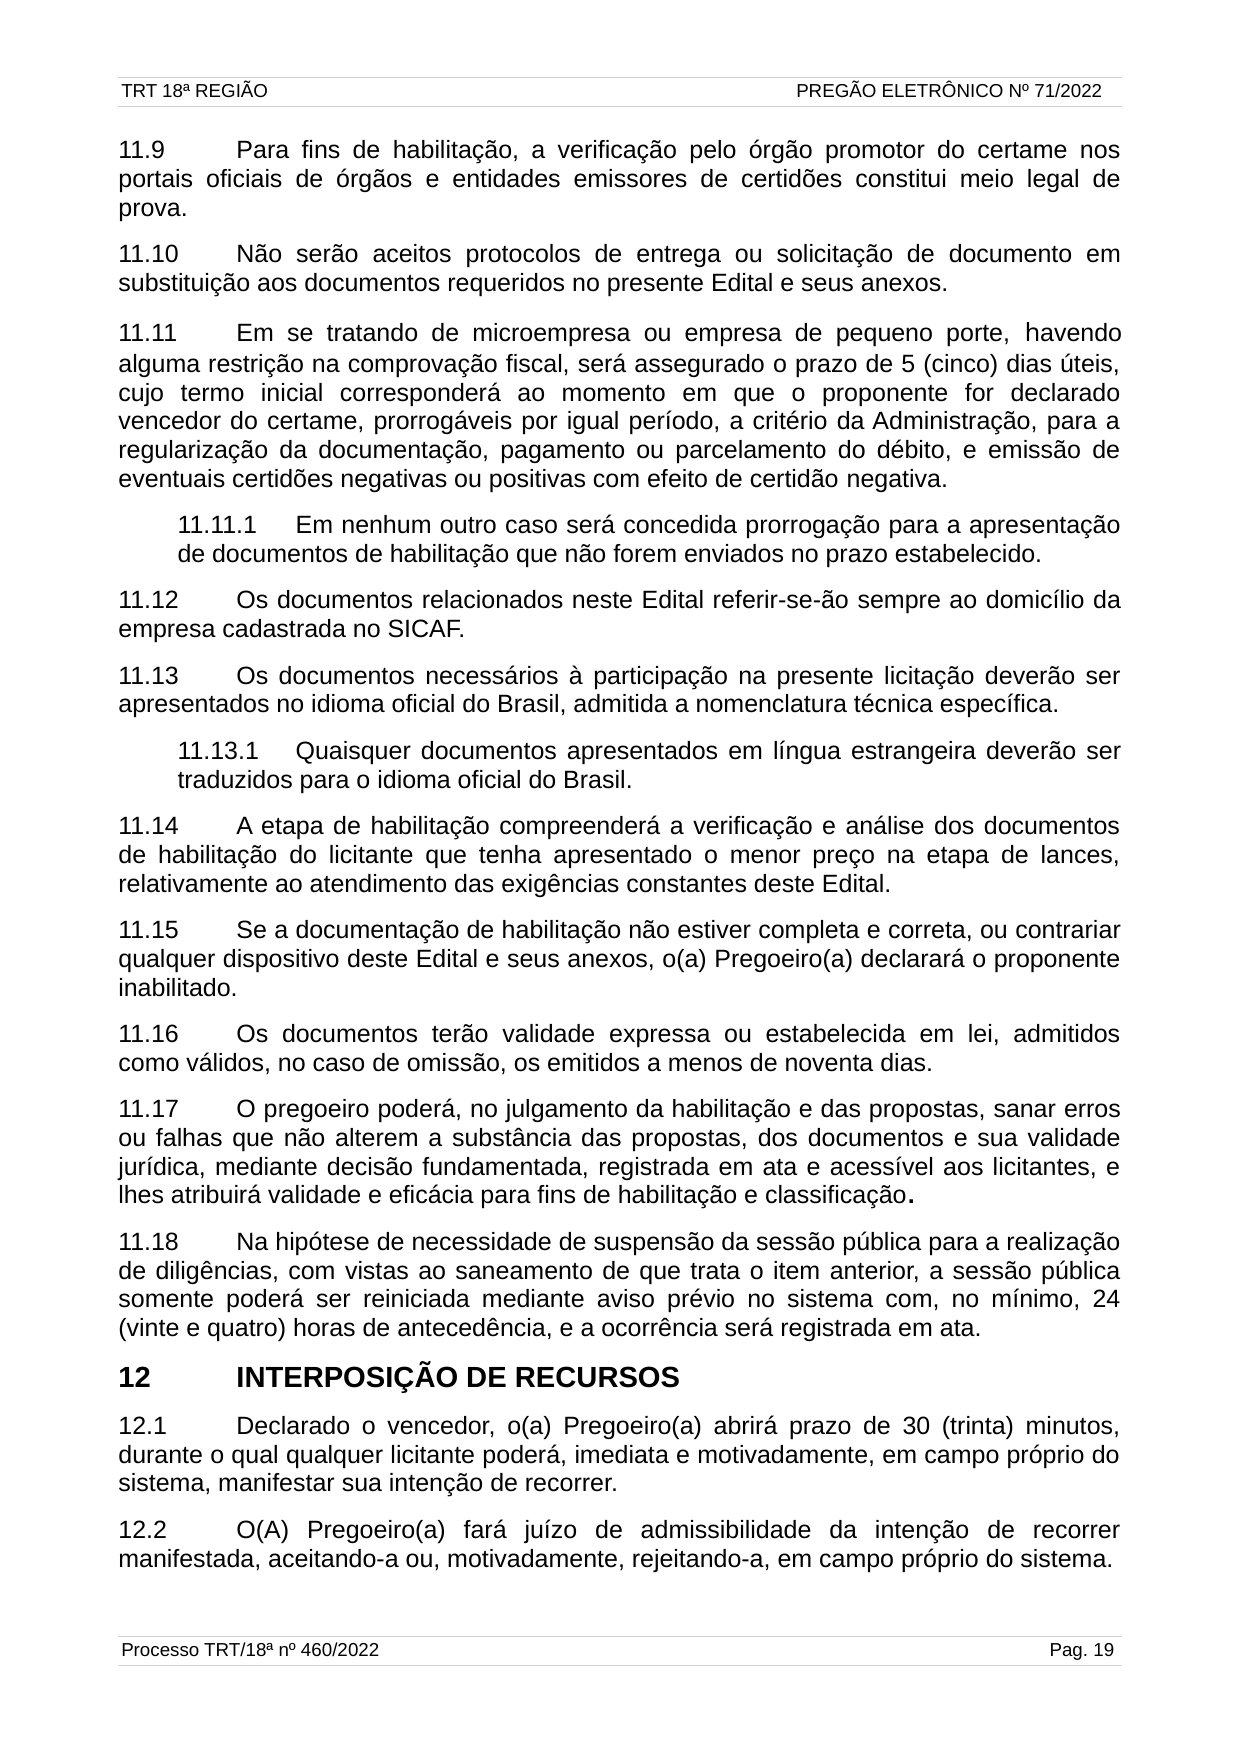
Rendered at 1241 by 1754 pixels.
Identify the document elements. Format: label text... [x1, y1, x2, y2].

text 11.13.1 Quaisquer documentos apresentados em língua estrangeira deverão ser traduzidos para o idioma oficial do Brasil. [177, 736, 1122, 793]
text 12.2 O(A) Pregoeiro(a) fará juízo de admissibilidade da intenção de recorrer manifestada, aceitando-a ou, motivadamente, rejeitando-a, em campo próprio do sistema. [118, 1515, 1122, 1572]
text 11.15 Se a documentação de habilitação não estiver completa e correta, ou contrariar qualquer dispositivo deste Edital e seus anexos, o(a) Pregoeiro(a) declarará o proponente inabilitado. [118, 915, 1122, 1001]
text 11.18 Na hipótese de necessidade de suspensão da sessão pública para a realização de diligências, com vistas ao saneamento de que trata o item anterior, a sessão pública somente poderá ser reiniciada mediante aviso prévio no sistema com, no mínimo, 24 (vinte e quatro) horas de antecedência, e a ocorrência será registrada em ata. [118, 1227, 1122, 1342]
text 12 INTERPOSIÇÃO DE RECURSOS [118, 1359, 1122, 1393]
text 11.17 O pregoeiro poderá, no julgamento da habilitação e das propostas, sanar erros ou falhas que não alterem a substância das propostas, dos documentos e sua validade jurídica, mediante decisão fundamentada, registrada em ata e acessível aos licitantes, e lhes atribuirá validade e eficácia para fins de habilitação e classificação. [118, 1094, 1122, 1209]
text 11.16 Os documentos terão validade expressa ou estabelecida em lei, admitidos como válidos, no caso de omissão, os emitidos a menos de noventa dias. [118, 1019, 1122, 1076]
text 11.11 Em se tratando de microempresa ou empresa de pequeno porte, havendo alguma restrição na comprovação fiscal, será assegurado o prazo de 5 (cinco) dias úteis, cujo termo inicial corresponderá ao momento em que o proponente for declarado vencedor do certame, prorrogáveis por igual período, a critério da Administração, para a regularização da documentação, pagamento ou parcelamento do débito, e emissão de eventuais certidões negativas ou positivas com efeito de certidão negativa. [118, 315, 1122, 492]
text 11.11.1 Em nenhum outro caso será concedida prorrogação para a apresentação de documentos de habilitação que não forem enviados no prazo estabelecido. [177, 510, 1122, 568]
text 11.10 Não serão aceitos protocolos de entrega ou solicitação de documento em substituição aos documentos requeridos no presente Edital e seus anexos. [118, 239, 1122, 297]
text 11.13 Os documentos necessários à participação na presente licitação deverão ser apresentados no idioma oficial do Brasil, admitida a nomenclatura técnica específica. [118, 661, 1122, 718]
text 11.9 Para fins de habilitação, a verificação pelo órgão promotor do certame nos portais oficiais de órgãos e entidades emissores de certidões constitui meio legal de prova. [118, 136, 1122, 222]
text 12.1 Declarado o vencedor, o(a) Pregoeiro(a) abrirá prazo de 30 (trinta) minutos, durante o qual qualquer licitante poderá, imediata e motivadamente, em campo próprio do sistema, manifestar sua intenção de recorrer. [118, 1411, 1122, 1497]
text 11.12 Os documentos relacionados neste Edital referir-se-ão sempre ao domicílio da empresa cadastrada no SICAF. [118, 585, 1122, 643]
text 11.14 A etapa de habilitação compreenderá a verificação e análise dos documentos de habilitação do licitante que tenha apresentado o menor preço na etapa de lances, relativamente ao atendimento das exigências constantes deste Edital. [118, 811, 1122, 897]
